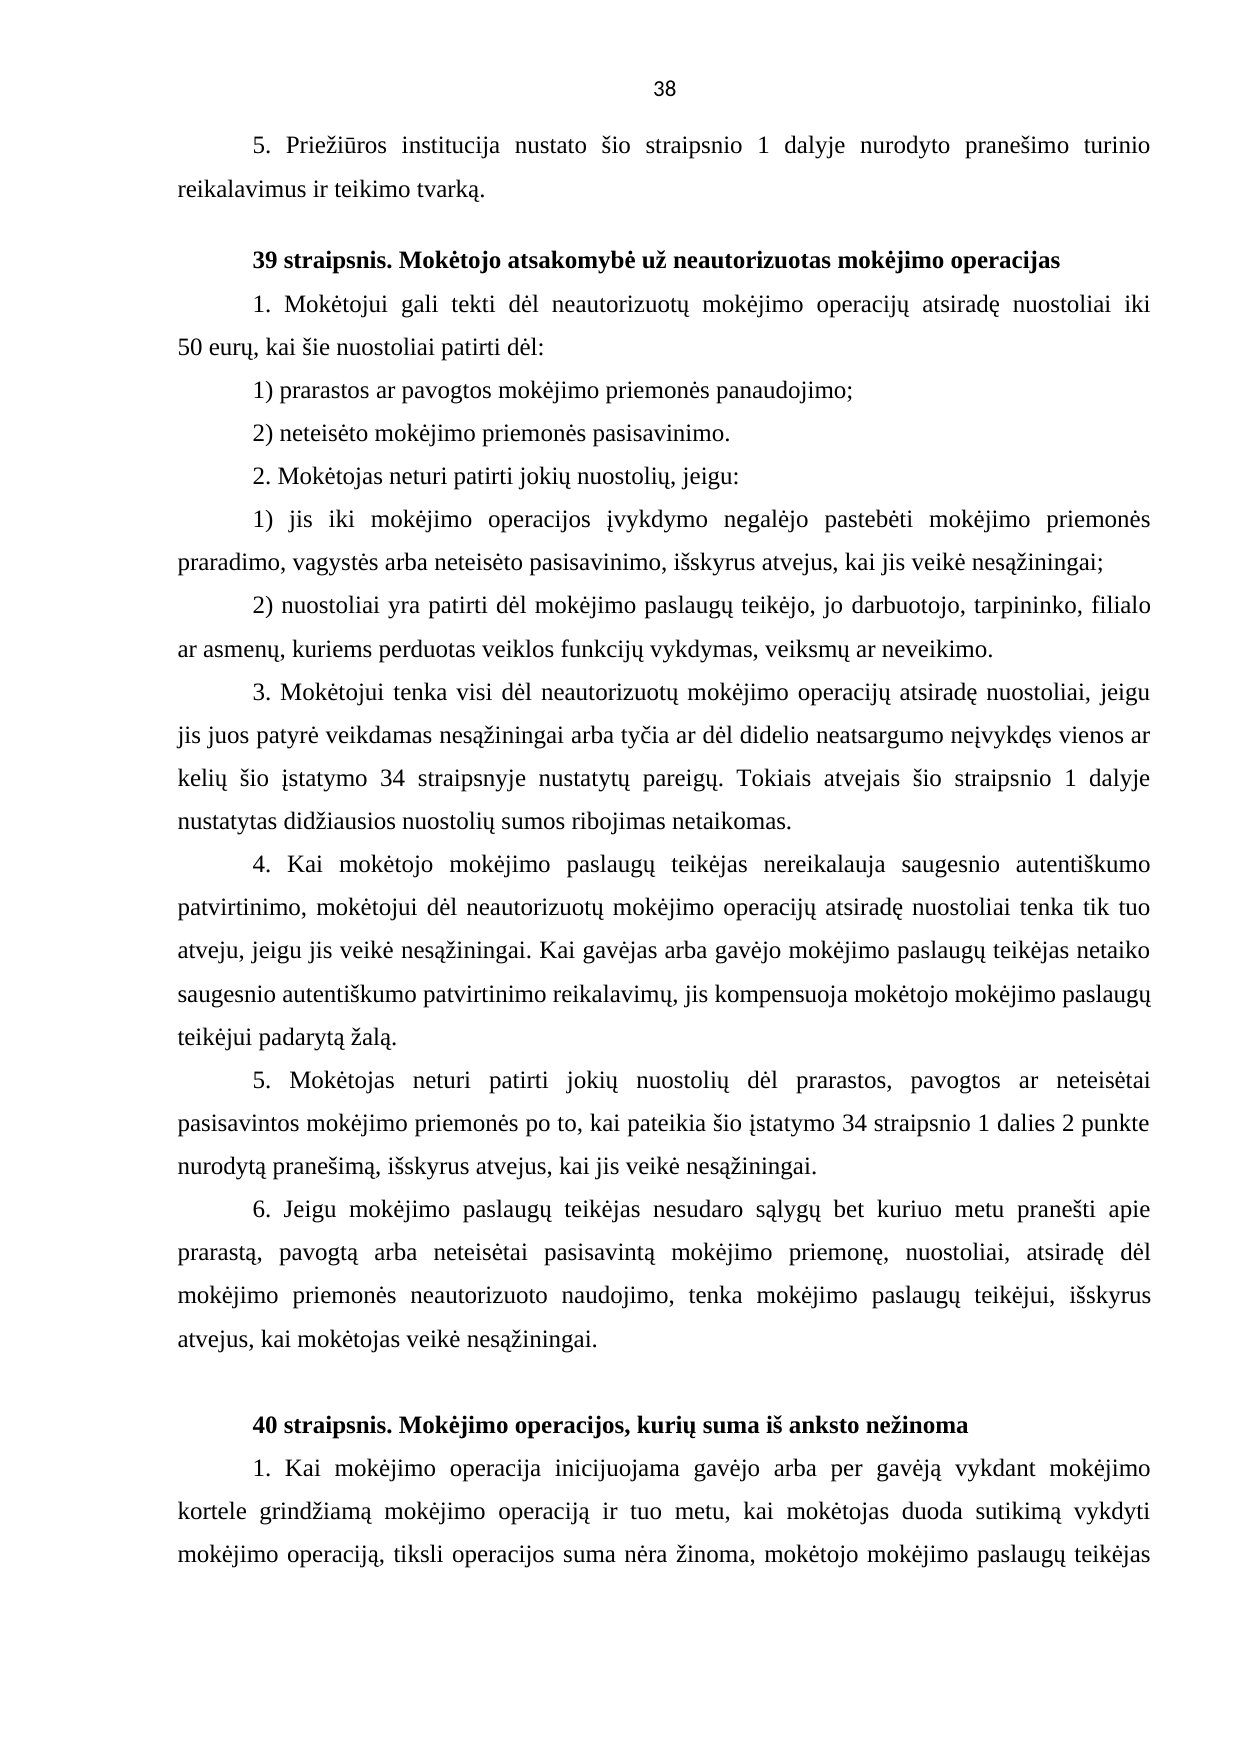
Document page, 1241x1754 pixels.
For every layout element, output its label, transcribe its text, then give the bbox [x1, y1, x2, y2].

text 2. Mokėtojas neturi patirti jokių nuostolių, jeigu: [177, 461, 1152, 490]
text 5. Priežiūros institucija nustato šio straipsnio 1 dalyje nurodyto pranešimo turinio reikalavimus ir teikimo tvarką. [177, 131, 1152, 202]
text 4. Kai mokėtojo mokėjimo paslaugų teikėjas nereikalauja saugesnio autentiškumo patvirtinimo, mokėtojui dėl neautorizuotų mokėjimo operacijų atsiradę nuostoliai tenka tik tuo atveju, jeigu jis veikė nesąžiningai. Kai gavėjas arba gavėjo mokėjimo paslaugų teikėjas netaiko saugesnio autentiškumo patvirtinimo reikalavimų, jis kompensuoja mokėtojo mokėjimo paslaugų teikėjui padarytą žalą. [177, 849, 1152, 1051]
text 2) neteisėto mokėjimo priemonės pasisavinimo. [177, 418, 1152, 447]
text 3. Mokėtojui tenka visi dėl neautorizuotų mokėjimo operacijų atsiradę nuostoliai, jeigu jis juos patyrė veikdamas nesąžiningai arba tyčia ar dėl didelio neatsargumo neįvykdęs vienos ar kelių šio įstatymo 34 straipsnyje nustatytų pareigų. Tokiais atvejais šio straipsnio 1 dalyje nustatytas didžiausios nuostolių sumos ribojimas netaikomas. [177, 677, 1152, 835]
text 1. Mokėtojui gali tekti dėl neautorizuotų mokėjimo operacijų atsiradę nuostoliai iki 50 eurų, kai šie nuostoliai patirti dėl: [177, 289, 1152, 361]
text 40 straipsnis. Mokėjimo operacijos, kurių suma iš anksto nežinoma [177, 1410, 1152, 1439]
text 5. Mokėtojas neturi patirti jokių nuostolių dėl prarastos, pavogtos ar neteisėtai pasisavintos mokėjimo priemonės po to, kai pateikia šio įstatymo 34 straipsnio 1 dalies 2 punkte nurodytą pranešimą, išskyrus atvejus, kai jis veikė nesąžiningai. [177, 1065, 1152, 1180]
text 1. Kai mokėjimo operacija inicijuojama gavėjo arba per gavėją vykdant mokėjimo kortele grindžiamą mokėjimo operaciją ir tuo metu, kai mokėtojas duoda sutikimą vykdyti mokėjimo operaciją, tiksli operacijos suma nėra žinoma, mokėtojo mokėjimo paslaugų teikėjas [177, 1453, 1152, 1568]
text 39 straipsnis. Mokėtojo atsakomybė už neautorizuotas mokėjimo operacijas [177, 246, 1152, 274]
text 1) jis iki mokėjimo operacijos įvykdymo negalėjo pastebėti mokėjimo priemonės praradimo, vagystės arba neteisėto pasisavinimo, išskyrus atvejus, kai jis veikė nesąžiningai; [177, 504, 1152, 576]
text 1) prarastos ar pavogtos mokėjimo priemonės panaudojimo; [177, 375, 1152, 404]
text 2) nuostoliai yra patirti dėl mokėjimo paslaugų teikėjo, jo darbuotojo, tarpininko, filialo ar asmenų, kuriems perduotas veiklos funkcijų vykdymas, veiksmų ar neveikimo. [177, 591, 1152, 662]
text 6. Jeigu mokėjimo paslaugų teikėjas nesudaro sąlygų bet kuriuo metu pranešti apie prarastą, pavogtą arba neteisėtai pasisavintą mokėjimo priemonę, nuostoliai, atsiradę dėl mokėjimo priemonės neautorizuoto naudojimo, tenka mokėjimo paslaugų teikėjui, išskyrus atvejus, kai mokėtojas veikė nesąžiningai. [177, 1194, 1152, 1352]
